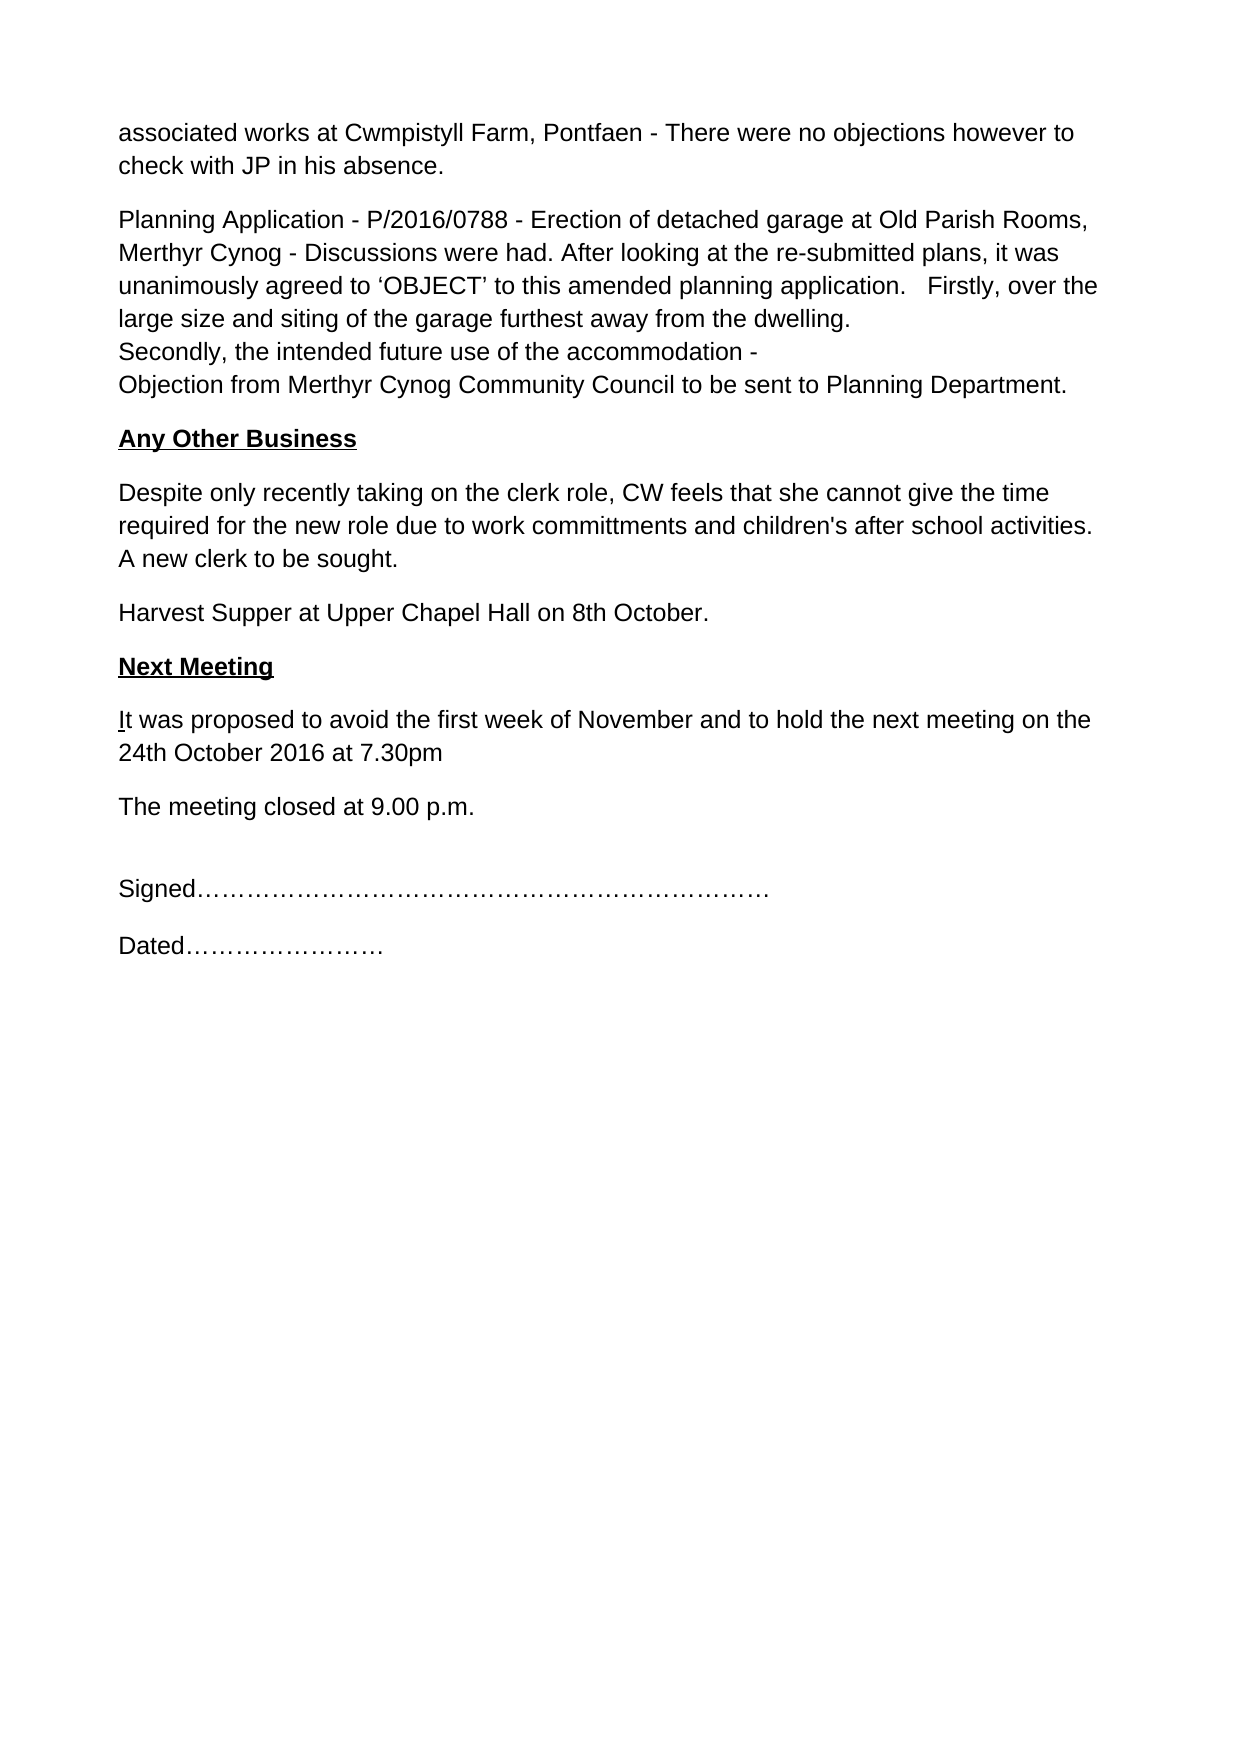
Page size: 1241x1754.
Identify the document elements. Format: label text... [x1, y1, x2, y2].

text Any Other Business [118, 424, 1122, 453]
text associated works at Cwmpistyll Farm, Pontfaen - There were no objections however to check with JP in his absence. [118, 118, 1122, 180]
text Planning Application - P/2016/0788 - Erection of detached garage at Old Parish Rooms, Merthyr Cynog - Discussions were had. After looking at the re-submitted plans, it was unanimously agreed to ‘OBJECT’ to this amended planning application. Firstly, over the large size and siting of the garage furthest away from the dwelling. Secondly, the intended future use of the accommodation - Objection from Merthyr Cynog Community Council to be sent to Planning Department. [118, 205, 1122, 399]
text Signed…………………………………………………………… [118, 874, 1122, 903]
text The meeting closed at 9.00 p.m. [118, 792, 1122, 821]
text Next Meeting [118, 652, 1122, 680]
text Despite only recently taking on the clerk role, CW feels that she cannot give the time required for the new role due to work committments and children's after school activities. A new clerk to be sought. [118, 478, 1122, 573]
text It was proposed to avoid the first week of November and to hold the next meeting on the 24th October 2016 at 7.30pm [118, 705, 1122, 767]
text Dated…………………… [118, 931, 1122, 960]
text Harvest Supper at Upper Chapel Hall on 8th October. [118, 598, 1122, 626]
